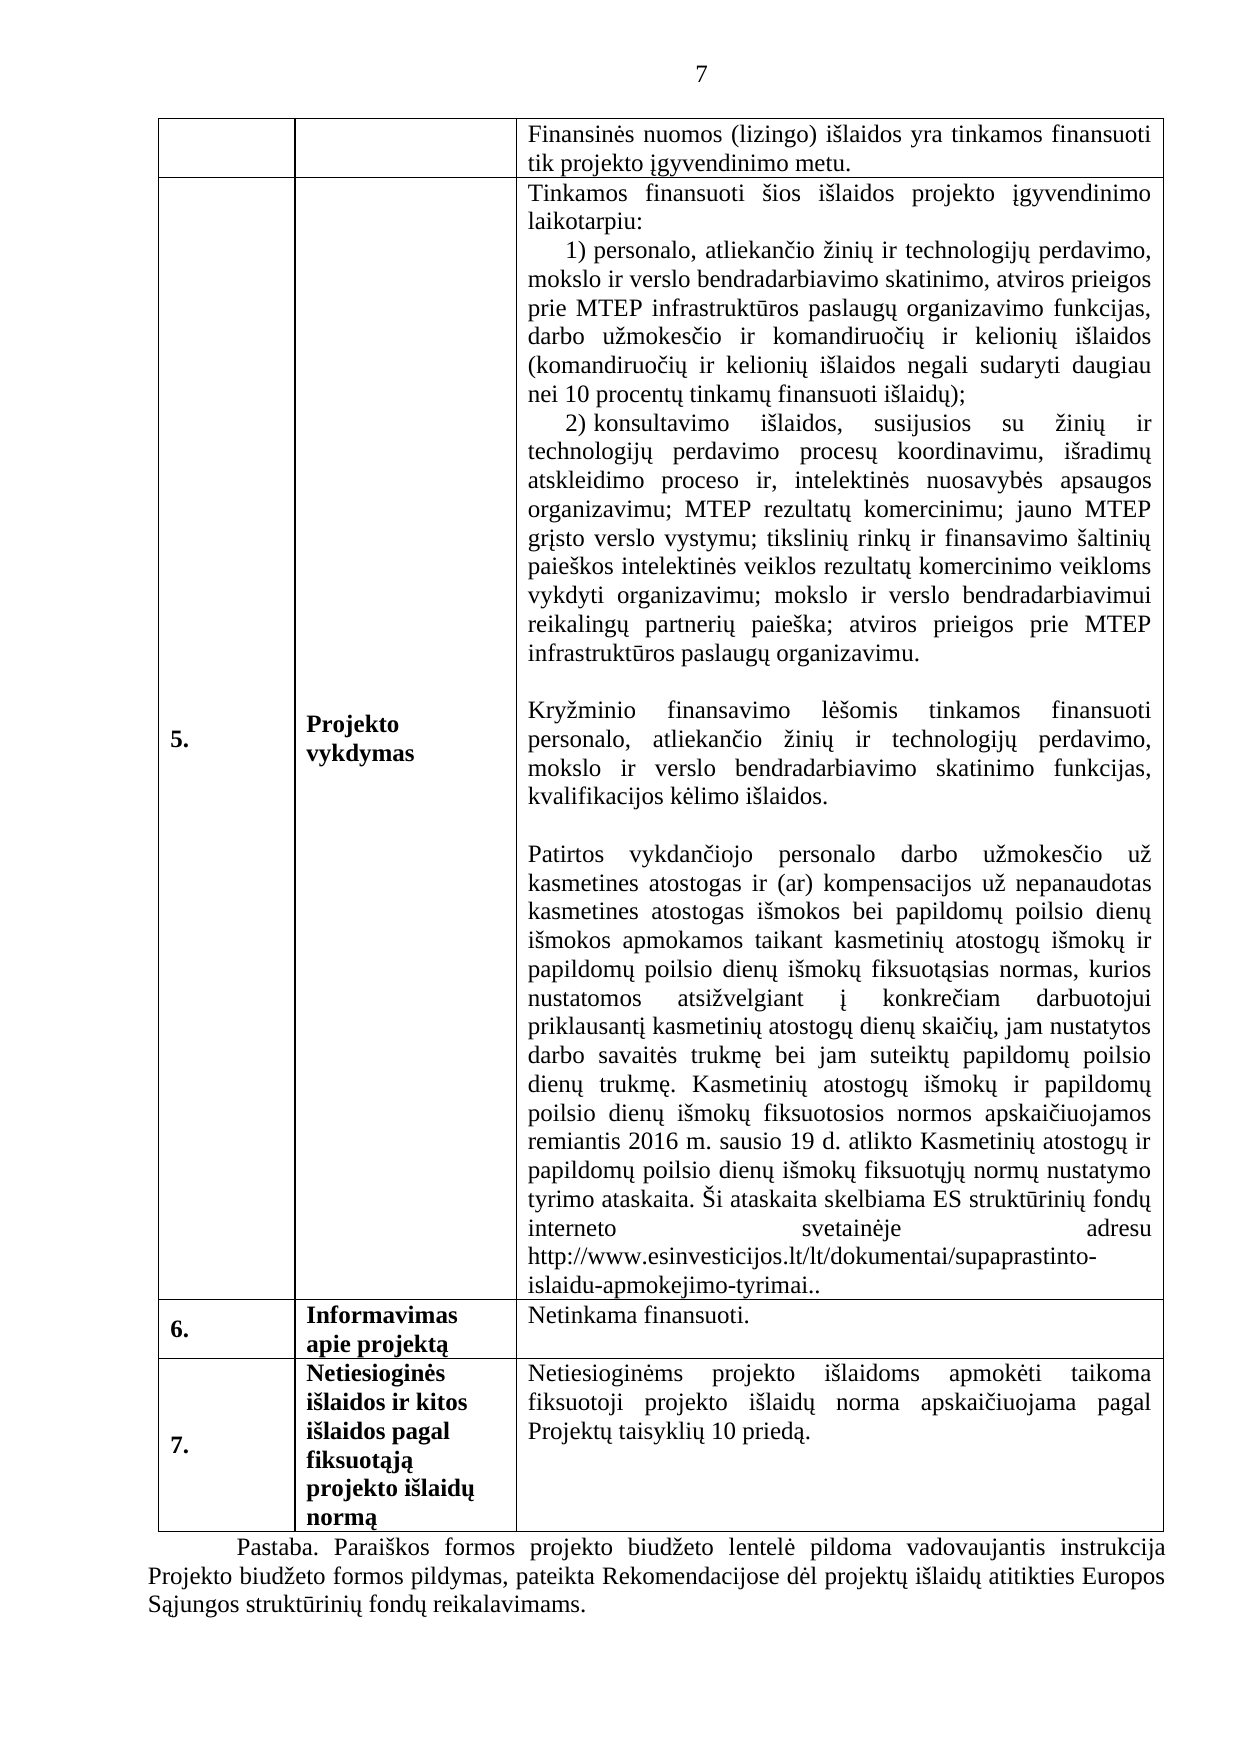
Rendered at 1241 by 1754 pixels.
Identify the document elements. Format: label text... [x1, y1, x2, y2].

table_cell [296, 119, 516, 177]
table_cell Netinkama finansuoti. [517, 1300, 1163, 1357]
table_cell Tinkamos finansuoti šios išlaidos projekto įgyvendinimo laikotarpiu: 1) personalo, atliekančio žinių ir technologijų perdavimo, mokslo ir verslo bendradarbiavimo skatinimo, atviros prieigos prie MTEP infrastruktūros paslaugų organizavimo funkcijas, darbo užmokesčio ir komandiruočių ir kelionių išlaidos (komandiruočių ir kelionių išlaidos negali sudaryti daugiau nei 10 procentų tinkamų finansuoti išlaidų); 2) konsultavimo išlaidos, susijusios su žinių ir technologijų perdavimo procesų koordinavimu, išradimų atskleidimo proceso ir, intelektinės nuosavybės apsaugos organizavimu; MTEP rezultatų komercinimu; jauno MTEP grįsto verslo vystymu; tikslinių rinkų ir finansavimo šaltinių paieškos intelektinės veiklos rezultatų komercinimo veikloms vykdyti organizavimu; mokslo ir verslo bendradarbiavimui reikalingų partnerių paieška; atviros prieigos prie MTEP infrastruktūros paslaugų organizavimu. Kryžminio finansavimo lėšomis tinkamos finansuoti personalo, atliekančio žinių ir technologijų perdavimo, mokslo ir verslo bendradarbiavimo skatinimo funkcijas, kvalifikacijos kėlimo išlaidos. Patirtos vykdančiojo personalo darbo užmokesčio už kasmetines atostogas ir (ar) kompensacijos už nepanaudotas kasmetines atostogas išmokos bei papildomų poilsio dienų išmokos apmokamos taikant kasmetinių atostogų išmokų ir papildomų poilsio dienų išmokų fiksuotąsias normas, kurios nustatomos atsižvelgiant į konkrečiam darbuotojui priklausantį kasmetinių atostogų dienų skaičių, jam nustatytos darbo savaitės trukmę bei jam suteiktų papildomų poilsio dienų trukmę. Kasmetinių atostogų išmokų ir papildomų poilsio dienų išmokų fiksuotosios normos apskaičiuojamos remiantis 2016 m. sausio 19 d. atlikto Kasmetinių atostogų ir papildomų poilsio dienų išmokų fiksuotųjų normų nustatymo tyrimo ataskaita. Ši ataskaita skelbiama ES struktūrinių fondų interneto svetainėje adresu http://www.esinvesticijos.lt/lt/dokumentai/supaprastinto-islaidu-apmokejimo-tyrimai.. [517, 178, 1163, 1299]
table_cell 5. [159, 178, 294, 1299]
table_cell 6. [159, 1300, 294, 1357]
table_cell Projekto vykdymas [296, 178, 516, 1299]
table_cell 7. [159, 1359, 294, 1531]
table_cell Informavimas apie projektą [296, 1300, 516, 1357]
table_cell Netiesioginėms projekto išlaidoms apmokėti taikoma fiksuotoji projekto išlaidų norma apskaičiuojama pagal Projektų taisyklių 10 priedą. [517, 1359, 1163, 1531]
table_cell Netiesioginės išlaidos ir kitos išlaidos pagal fiksuotąją projekto išlaidų normą [296, 1359, 516, 1531]
table_cell Finansinės nuomos (lizingo) išlaidos yra tinkamos finansuoti tik projekto įgyvendinimo metu. [517, 119, 1163, 177]
text Pastaba. Paraiškos formos projekto biudžeto lentelė pildoma vadovaujantis instrukcija Projekto biudžeto formos pildymas, pateikta Rekomendacijose dėl projektų išlaidų atitikties Europos Sąjungos struktūrinių fondų reikalavimams. [148, 1532, 1167, 1618]
table_cell [159, 119, 294, 177]
